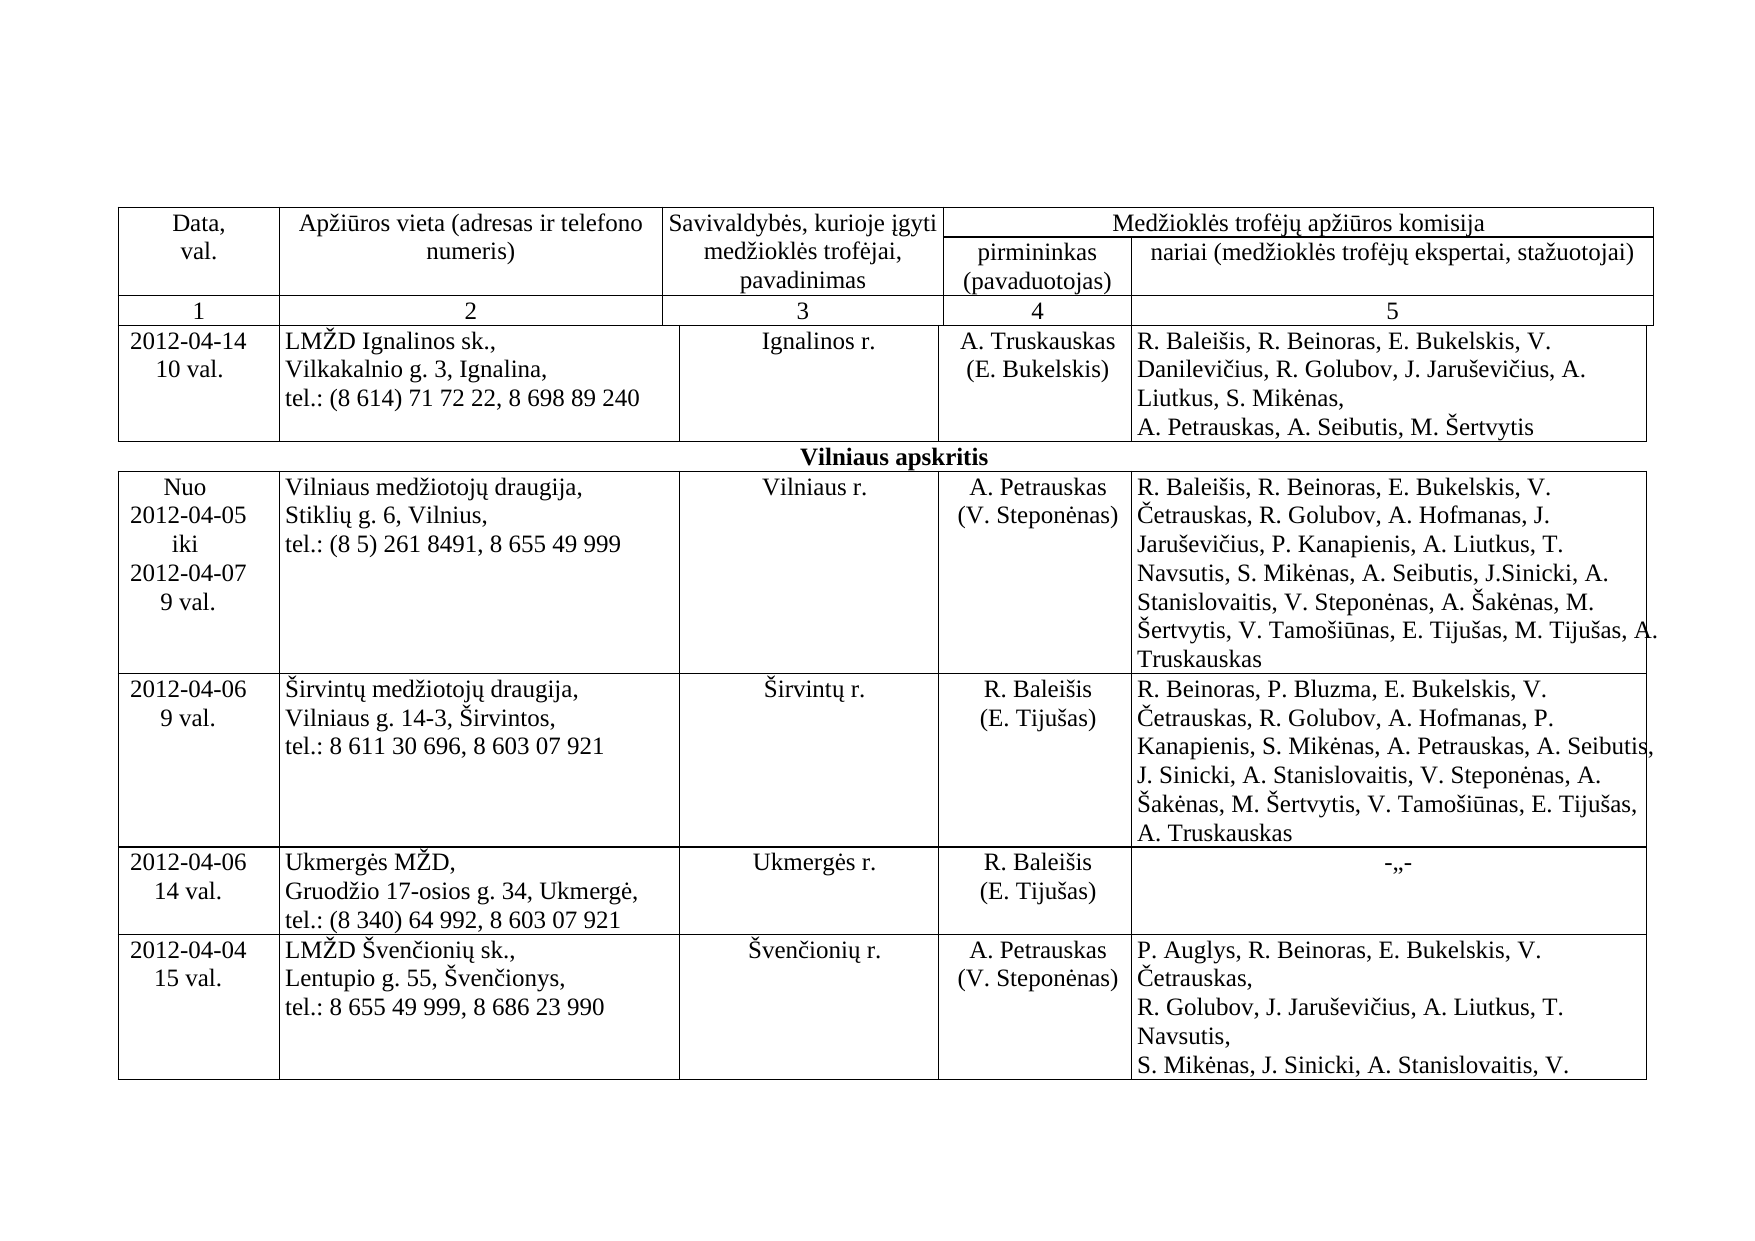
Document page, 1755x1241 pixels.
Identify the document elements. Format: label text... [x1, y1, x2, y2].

table_cell 2 [280, 296, 662, 325]
table_cell [1647, 326, 1653, 441]
table_cell nariai (medžioklės trofėjų ekspertai, stažuotojai) [1132, 238, 1653, 295]
table_cell [1131, 442, 1646, 471]
table_cell 2012-04-06 14 val. [119, 848, 279, 934]
table_header Savivaldybės, kurioje įgyti medžioklės trofėjai, pavadinimas [663, 208, 943, 295]
table_cell R. Baleišis (E. Tijušas) [939, 674, 1131, 846]
table_cell LMŽD Ignalinos sk., Vilkakalnio g. 3, Ignalina, tel.: (8 614) 71 72 22, 8 698 89 240 [280, 326, 679, 441]
table_cell [118, 442, 279, 471]
table_cell [1646, 441, 1653, 471]
table_cell Širvintų r. [680, 674, 938, 846]
table_cell 2012-04-06 9 val. [119, 674, 279, 846]
table_cell 5 [1132, 296, 1653, 325]
table_cell Ukmergės r. [680, 848, 938, 934]
table_cell -„- [1132, 848, 1646, 934]
table_header Medžioklės trofėjų apžiūros komisija [944, 208, 1653, 236]
table_cell A. Petrauskas (V. Steponėnas) [939, 472, 1131, 673]
table_header Apžiūros vieta (adresas ir telefono numeris) [280, 208, 662, 295]
table_cell R. Baleišis (E. Tijušas) [939, 848, 1131, 934]
table_cell [1647, 846, 1653, 934]
table_cell pirmininkas (pavaduotojas) [944, 238, 1131, 295]
table_cell Ukmergės MŽD, Gruodžio 17-osios g. 34, Ukmergė, tel.: (8 340) 64 992, 8 603 07 921 [280, 848, 679, 934]
table_cell LMŽD Švenčionių sk., Lentupio g. 55, Švenčionys, tel.: 8 655 49 999, 8 686 23 990 [280, 935, 679, 1078]
table_cell R. Baleišis, R. Beinoras, E. Bukelskis, V. Danilevičius, R. Golubov, J. Jaruševičius, A. Liutkus, S. Mikėnas, A. Petrauskas, A. Seibutis, M. Šertvytis [1132, 326, 1646, 441]
table_cell R. Beinoras, P. Bluzma, E. Bukelskis, V. Četrauskas, R. Golubov, A. Hofmanas, P. Kanapienis, S. Mikėnas, A. Petrauskas, A. Seibutis, J. Sinicki, A. Stanislovaitis, V. Steponėnas, A. Šakėnas, M. Šertvytis, V. Tamošiūnas, E. Tijušas, A. Truskauskas [1132, 674, 1646, 846]
table_cell Vilniaus apskritis [680, 442, 1090, 471]
table_cell 3 [663, 296, 943, 325]
table_cell [1647, 673, 1653, 846]
table_cell Švenčionių r. [680, 935, 938, 1078]
table_cell Nuo 2012-04-05 iki 2012-04-07 9 val. [119, 472, 279, 673]
table_cell [1090, 442, 1131, 471]
table_cell Vilniaus r. [680, 472, 938, 673]
table_cell R. Baleišis, R. Beinoras, E. Bukelskis, V. Četrauskas, R. Golubov, A. Hofmanas, J. Jaruševičius, P. Kanapienis, A. Liutkus, T. Navsutis, S. Mikėnas, A. Seibutis, J.Sinicki, A. Stanislovaitis, V. Steponėnas, A. Šakėnas, M. Šertvytis, V. Tamošiūnas, E. Tijušas, M. Tijušas, A. Truskauskas [1132, 472, 1646, 673]
table_cell A. Truskauskas (E. Bukelskis) [939, 326, 1131, 441]
table_cell 4 [944, 296, 1131, 325]
table_cell 1 [119, 296, 279, 325]
table_cell [1647, 934, 1653, 1078]
table_cell Širvintų medžiotojų draugija, Vilniaus g. 14-3, Širvintos, tel.: 8 611 30 696, 8 603 07 921 [280, 674, 679, 846]
table_cell A. Petrauskas (V. Steponėnas) [939, 935, 1131, 1078]
table_header Data, val. [119, 208, 279, 295]
table_cell [279, 442, 680, 471]
table_cell [1647, 471, 1653, 673]
table_cell P. Auglys, R. Beinoras, E. Bukelskis, V. Četrauskas, R. Golubov, J. Jaruševičius, A. Liutkus, T. Navsutis, S. Mikėnas, J. Sinicki, A. Stanislovaitis, V. Steponėnas, A. Šakėnas, M. Šertvytis, V. Tamošiūnas, E. Tijušas, M. Tijušas, A. Truskauskas [1132, 935, 1646, 1078]
table_cell Ignalinos r. [680, 326, 938, 441]
table_cell 2012-04-14 10 val. [119, 326, 279, 441]
table_cell Vilniaus medžiotojų draugija, Stiklių g. 6, Vilnius, tel.: (8 5) 261 8491, 8 655 49 999 [280, 472, 679, 673]
table_cell 2012-04-04 15 val. [119, 935, 279, 1078]
